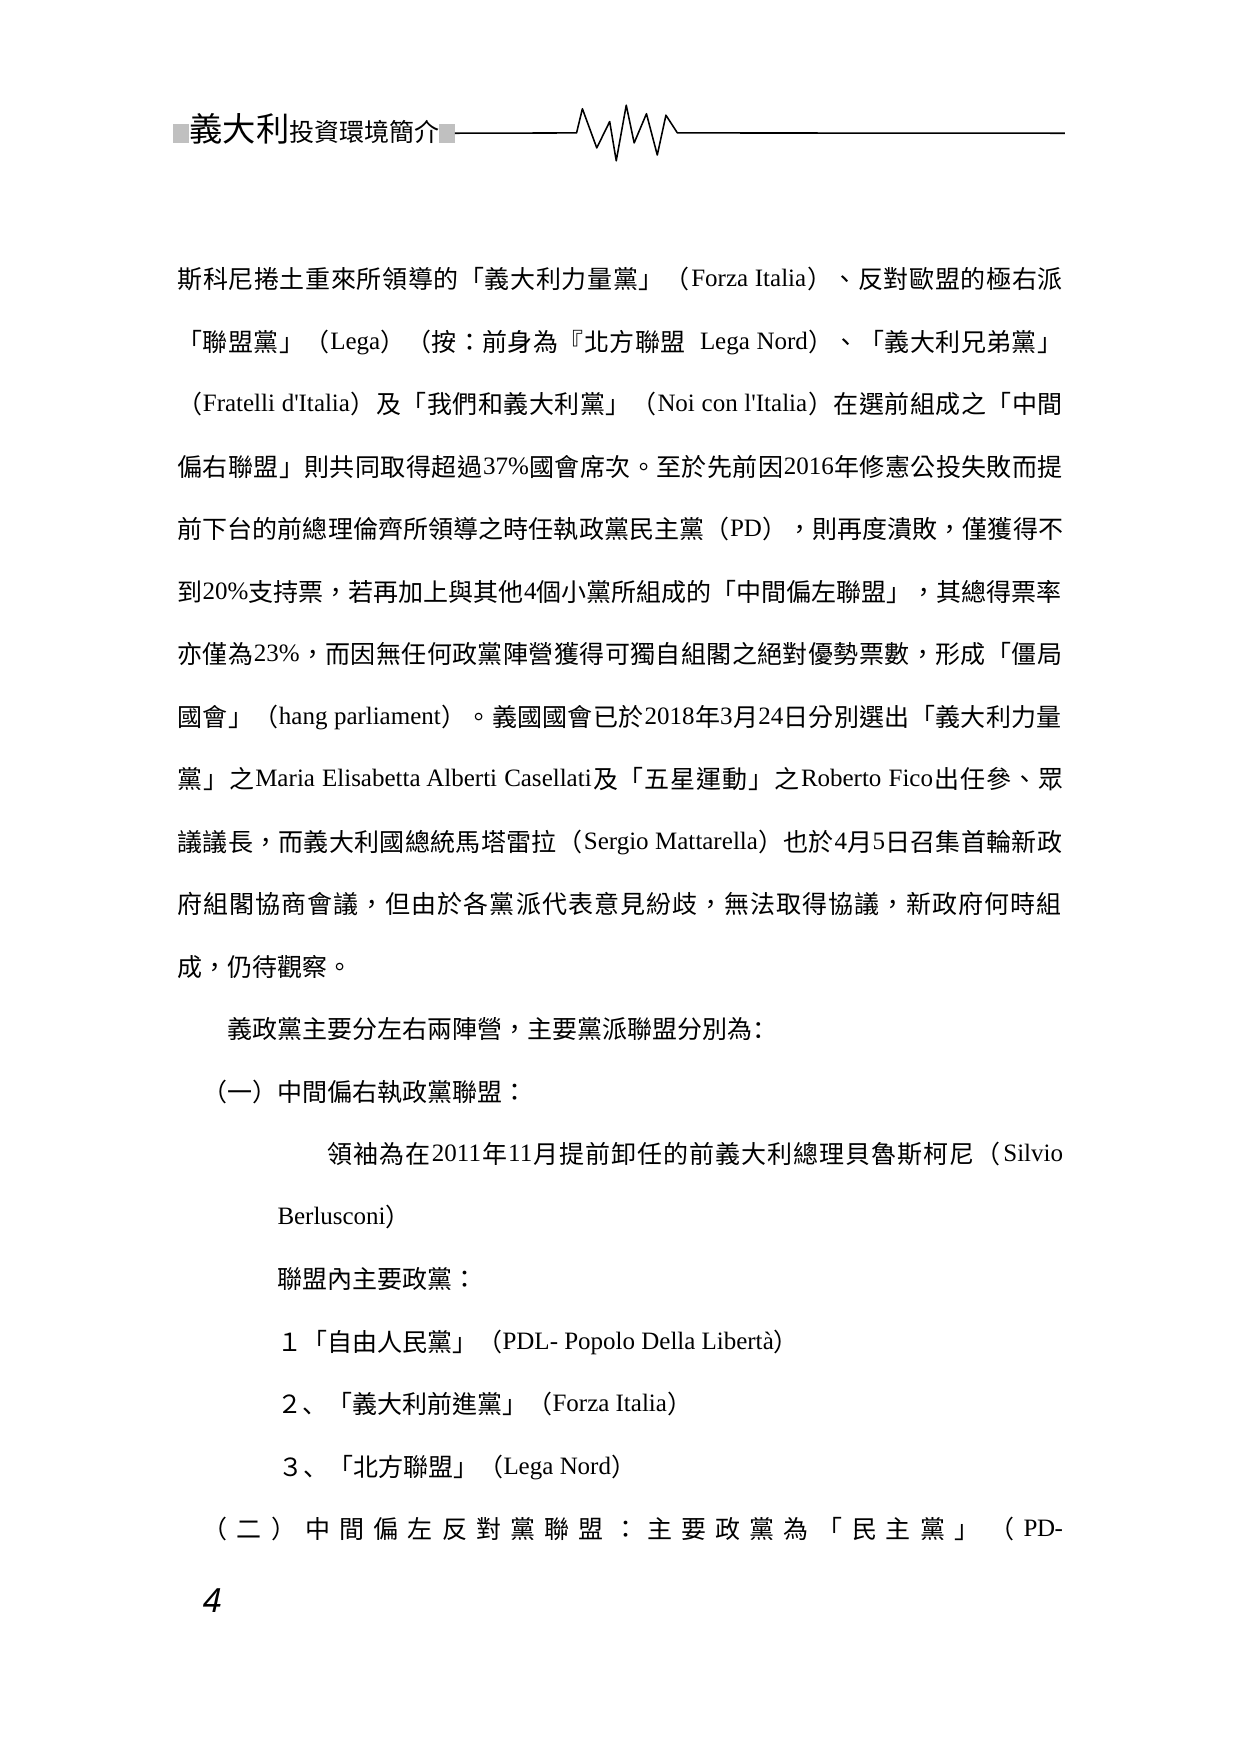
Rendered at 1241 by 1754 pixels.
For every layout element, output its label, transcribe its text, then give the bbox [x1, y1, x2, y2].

text （一）中間偏右執政黨聯盟： [202, 1049, 1063, 1111]
text 領袖為在2011年11月提前卸任的前義大利總理貝魯斯柯尼（Silvio Berlusconi） [277, 1111, 1063, 1236]
text 義政黨主要分左右兩陣營，主要黨派聯盟分別為： [177, 986, 1063, 1049]
text 聯盟內主要政黨： [277, 1236, 1063, 1299]
text ２、「義大利前進黨」（Forza Italia） [277, 1361, 1063, 1424]
text （二）中間偏左反對黨聯盟：主要政黨為「民主黨」（PD- [202, 1486, 1063, 1549]
text ３、「北方聯盟」（Lega Nord） [278, 1424, 1063, 1486]
text １「自由人民黨」（PDL- Popolo Della Libertà） [277, 1299, 1063, 1361]
text 斯科尼捲土重來所領導的「義大利力量黨」（Forza Italia）、反對歐盟的極右派「聯盟黨」（Lega）（按：前身為『北方聯盟 Lega Nord）、「義大利兄弟黨」（Fratelli d'Italia）及「我們和義大利黨」（Noi con l'Italia）在選前組成之「中間偏右聯盟」則共同取得超過37%國會席次。至於先前因2016年修憲公投失敗而提前下台的前總理倫齊所領導之時任執政黨民主黨（PD），則再度潰敗，僅獲得不到20%支持票，若再加上與其他4個小黨所組成的「中間偏左聯盟」，其總得票率亦僅為23%，而因無任何政黨陣營獲得可獨自組閣之絕對優勢票數，形成「僵局國會」（hang parliament）。義國國會已於2018年3月24日分別選出「義大利力量黨」之Maria Elisabetta Alberti Casellati及「五星運動」之Roberto Fico出任參、眾議議長，而義大利國總統馬塔雷拉（Sergio Mattarella）也於4月5日召集首輪新政府組閣協商會議，但由於各黨派代表意見紛歧，無法取得協議，新政府何時組成，仍待觀察。 [177, 236, 1063, 986]
